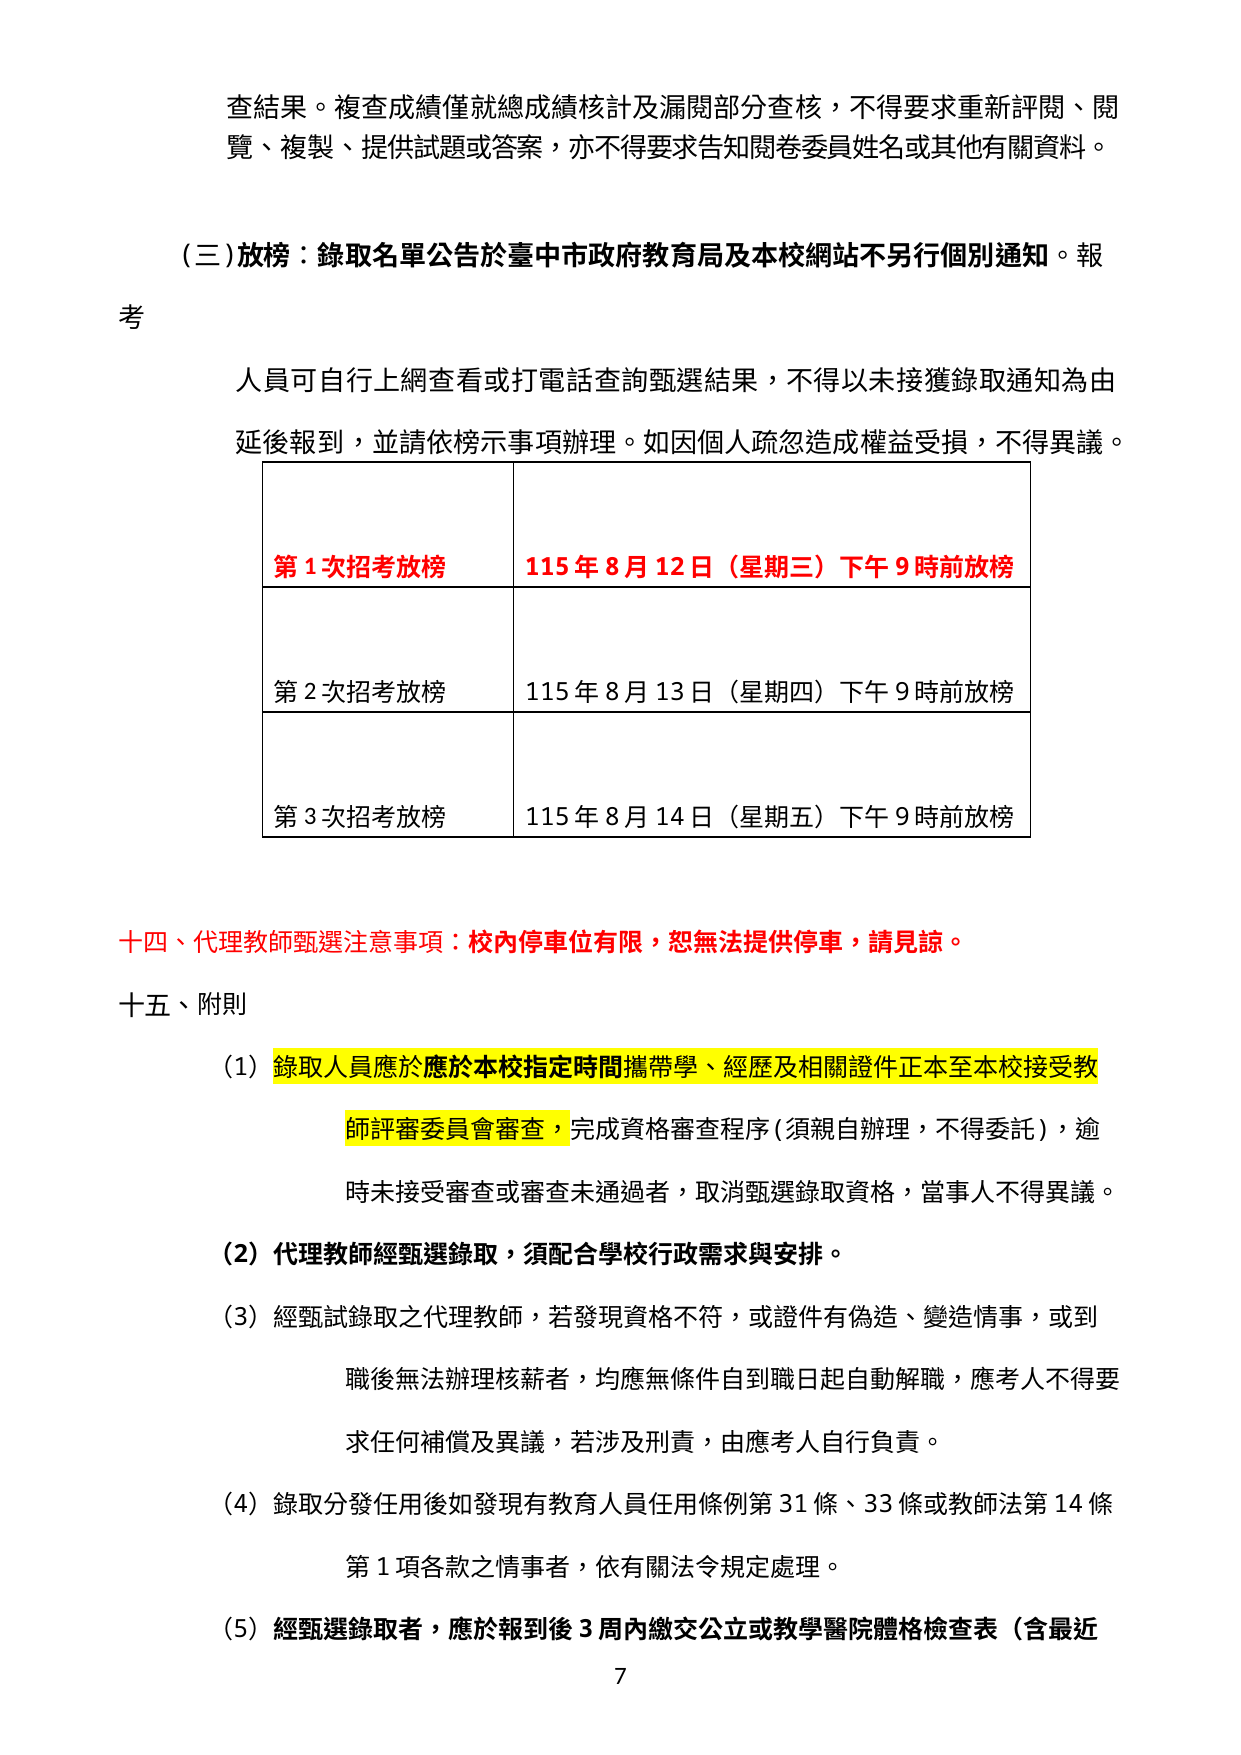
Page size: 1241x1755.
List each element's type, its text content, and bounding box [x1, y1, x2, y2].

table_cell 第2次招考放榜 [263, 588, 513, 711]
text 查結果。複查成績僅就總成績核計及漏閱部分查核，不得要求重新評閱、閱 [112, 86, 1122, 126]
table_cell 115年8月13日（星期四）下午9時前放榜 [514, 588, 1030, 711]
text (三)放榜：錄取名單公告於臺中市政府教育局及本校網站不另行個別通知。報考 [118, 211, 1122, 336]
table_header 115年8月12日（星期三）下午9時前放榜 [514, 463, 1030, 586]
text 十五、附則 [118, 961, 1122, 1024]
text 覽、複製、提供試題或答案，亦不得要求告知閱卷委員姓名或其他有關資料。 [112, 126, 1122, 165]
text 人員可自行上網查看或打電話查詢甄選結果，不得以未接獲錄取通知為由 [118, 336, 1122, 399]
text 十四、代理教師甄選注意事項：校內停車位有限，恕無法提供停車，請見諒。 [118, 899, 1122, 961]
list 錄取人員應於應於本校指定時間攜帶學、經歷及相關證件正本至本校接受教師評審委員會審查，完成資格審查程序(須親自辦理，不得委託)，逾時未接受審查或審查未通過者，取消甄選錄取資格，當事人不得異議。 [208, 1024, 1122, 1211]
list 經甄試錄取之代理教師，若發現資格不符，或證件有偽造、變造情事，或到職後無法辦理核薪者，均應無條件自到職日起自動解職，應考人不得要求任何補償及異議，若涉及刑責，由應考人自行負責。 [208, 1274, 1122, 1461]
table_header 第1次招考放榜 [263, 463, 513, 586]
table_cell 第3次招考放榜 [263, 713, 513, 836]
list 代理教師經甄選錄取，須配合學校行政需求與安排。 [208, 1211, 1122, 1274]
list 錄取分發任用後如發現有教育人員任用條例第31條、33條或教師法第14條第1項各款之情事者，依有關法令規定處理。 [208, 1461, 1122, 1586]
table_cell 115年8月14日（星期五）下午9時前放榜 [514, 713, 1030, 836]
text 延後報到，並請依榜示事項辦理。如因個人疏忽造成權益受損，不得異議。 [118, 399, 1122, 461]
list 經甄選錄取者，應於報到後3周內繳交公立或教學醫院體格檢查表（含最近三個月內胸部X光透視）；如體檢不合格或患有傳染病防治條例相關規定或其他妨害教學之傳染病或未繳交公立或教學醫院體格檢查合格表者，均予以註銷錄取資格。並由備取人員依序遞補。備取名額以補足當次缺額為限。 [208, 1586, 1122, 1649]
